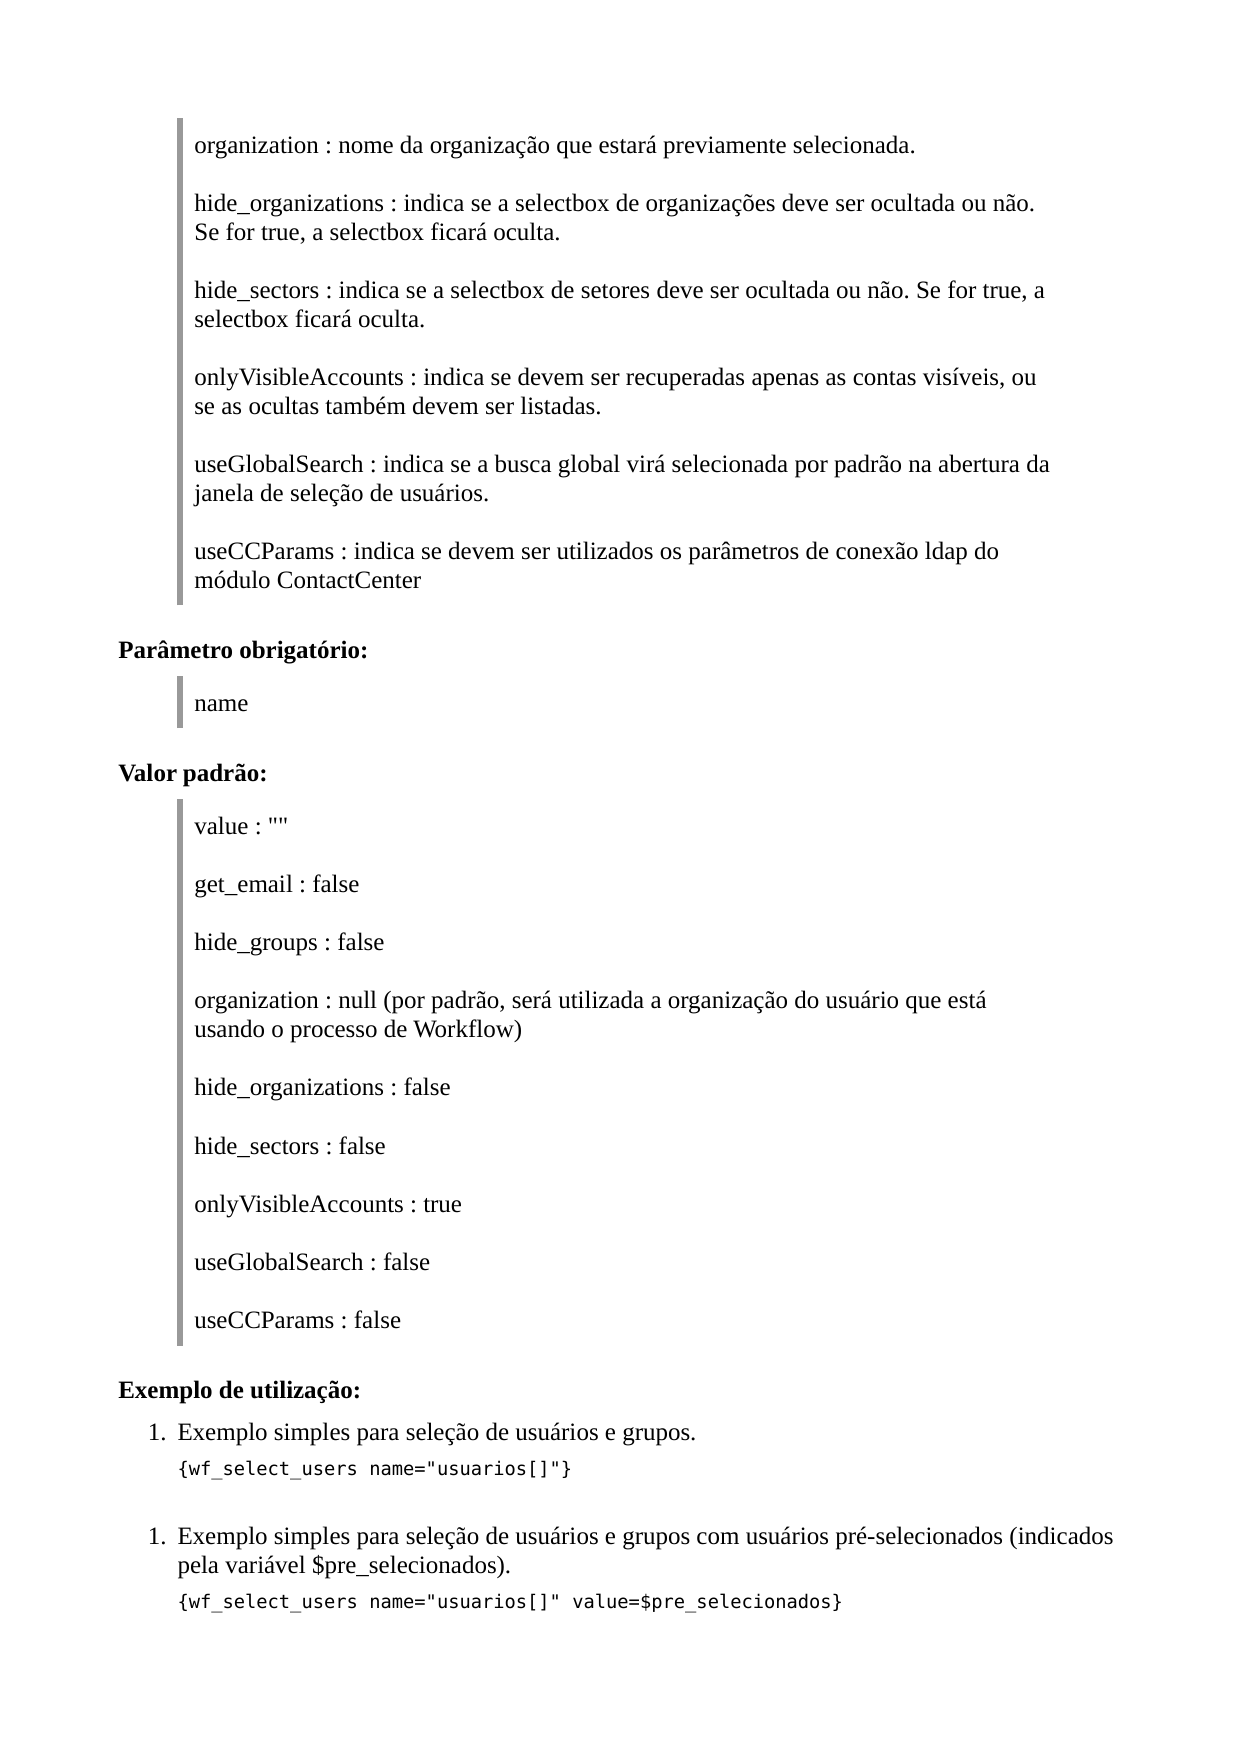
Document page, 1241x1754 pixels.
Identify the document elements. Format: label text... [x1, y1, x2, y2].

text organization : null (por padrão, será utilizada a organização do usuário que está usando o processo de Workflow) [183, 974, 1063, 1043]
text useGlobalSearch : false [183, 1235, 1063, 1276]
text hide_sectors : false [183, 1119, 1063, 1159]
text Valor padrão: [118, 758, 1122, 787]
text Exemplo de utilização: [118, 1375, 1122, 1404]
text useCCParams : false [183, 1294, 1063, 1346]
text hide_organizations : false [183, 1061, 1063, 1101]
text {wf_select_users name="usuarios[]" value=$pre_selecionados} [177, 1591, 1063, 1613]
text get_email : false [183, 857, 1063, 898]
list Exemplo simples para seleção de usuários e grupos com usuários pré-selecionados (indicados pela variável $pre_selecionados). [148, 1521, 1122, 1578]
text {wf_select_users name="usuarios[]"} [177, 1458, 1063, 1480]
text hide_organizations : indica se a selectbox de organizações deve ser ocultada ou não. Se for true, a selectbox ficará oculta. [183, 176, 1063, 246]
text useCCParams : indica se devem ser utilizados os parâmetros de conexão ldap do módulo ContactCenter [183, 524, 1063, 605]
text organization : nome da organização que estará previamente selecionada. [183, 118, 1063, 159]
text Parâmetro obrigatório: [118, 635, 1122, 663]
text useGlobalSearch : indica se a busca global virá selecionada por padrão na abertura da janela de seleção de usuários. [183, 437, 1063, 507]
text hide_groups : false [183, 916, 1063, 956]
text value : "" [183, 799, 1063, 839]
text name [183, 676, 1063, 728]
text onlyVisibleAccounts : indica se devem ser recuperadas apenas as contas visíveis, ou se as ocultas também devem ser listadas. [183, 350, 1063, 419]
text hide_sectors : indica se a selectbox de setores deve ser ocultada ou não. Se for true, a selectbox ficará oculta. [183, 263, 1063, 333]
list Exemplo simples para seleção de usuários e grupos. [148, 1417, 1122, 1445]
text onlyVisibleAccounts : true [183, 1177, 1063, 1218]
